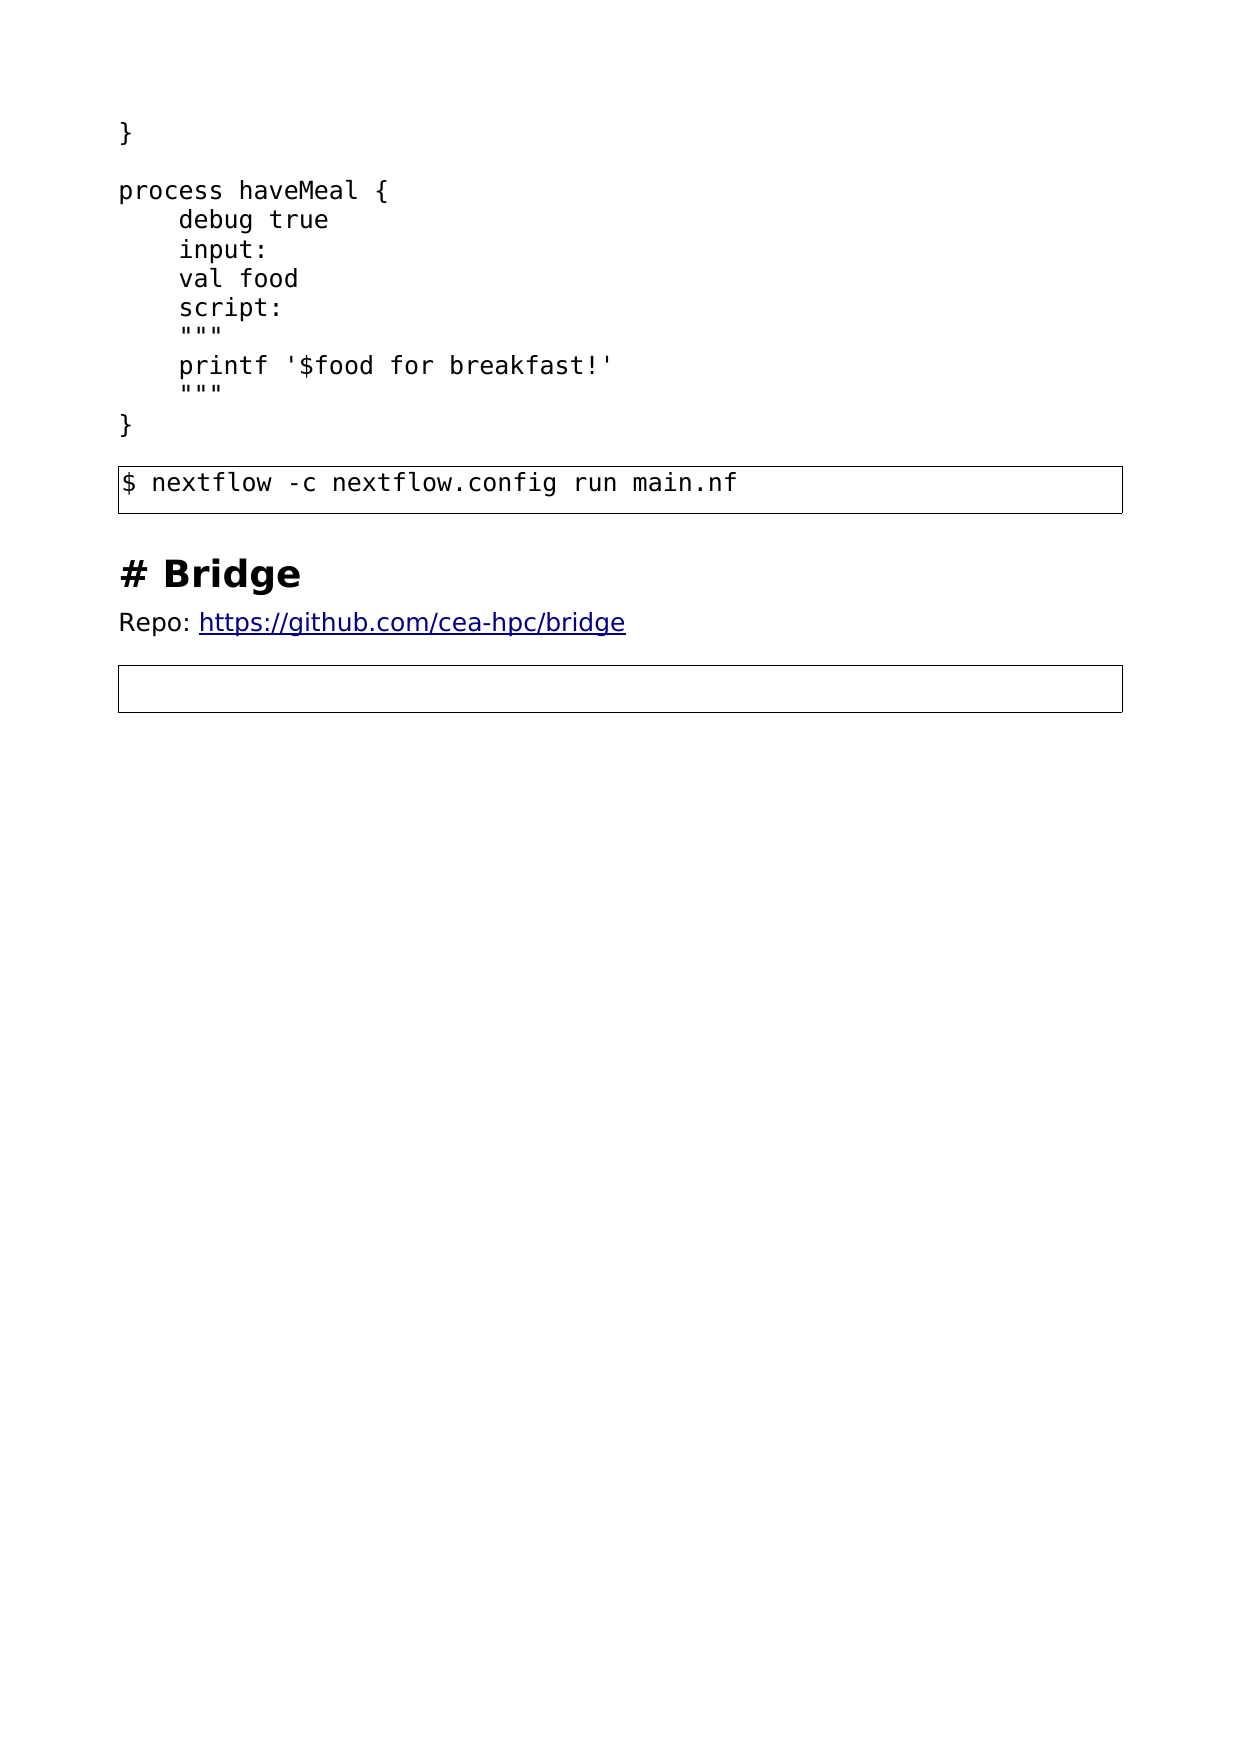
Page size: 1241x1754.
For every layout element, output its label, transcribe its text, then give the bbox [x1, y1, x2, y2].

text Repo: https://github.com/cea-hpc/bridge [118, 608, 1122, 638]
text workflow { breakfast = Channel.of '🥞️', '🥑️', '🥧️', '🍵️', '🍞️' haveMeal(breakfast) } process haveMeal { debug true input: val food script: """ printf '$food for breakfast!' """ } [118, 118, 1122, 439]
table_header $ nextflow -c nextflow.config run main.nf [119, 467, 1122, 512]
table_header [119, 666, 1122, 712]
subtitle # Bridge [118, 552, 1122, 596]
